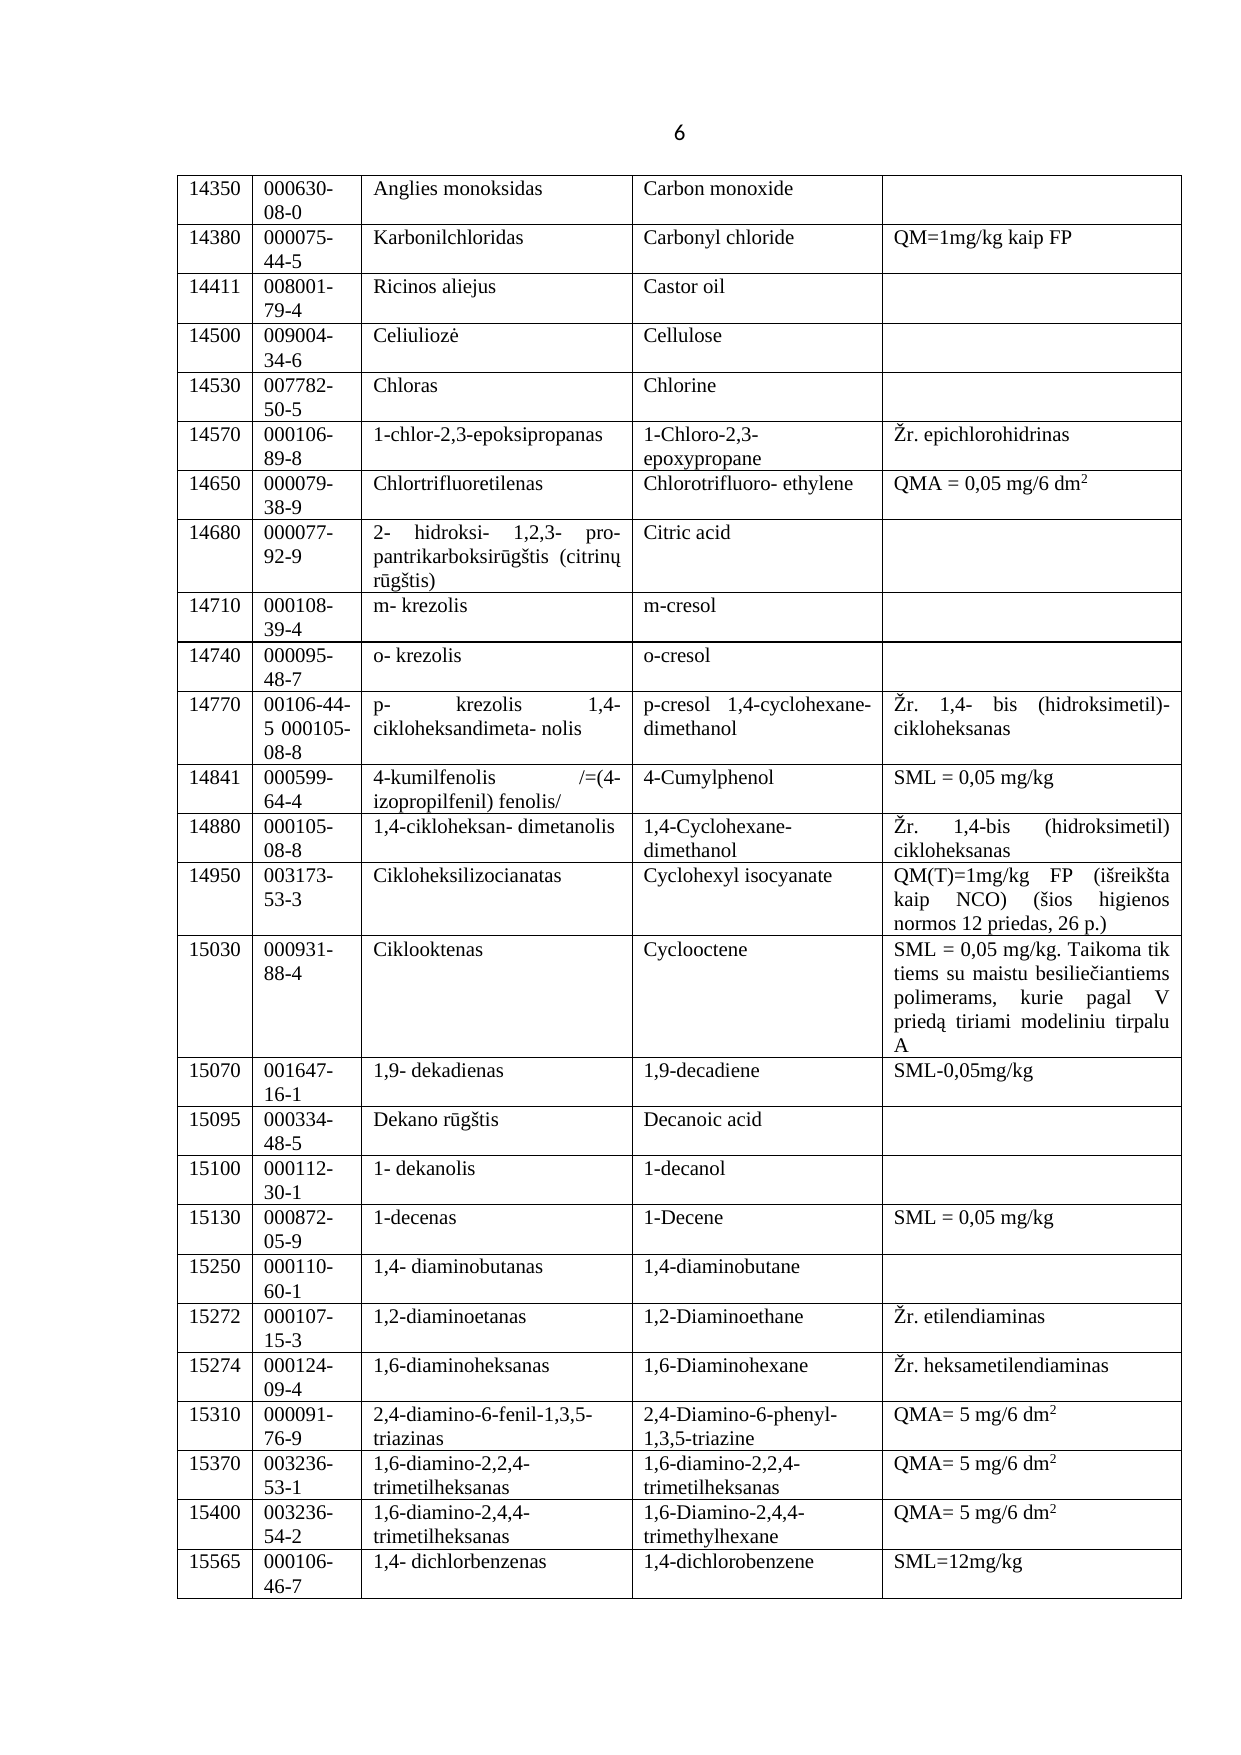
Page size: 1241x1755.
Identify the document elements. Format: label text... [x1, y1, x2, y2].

table_cell [883, 643, 1181, 691]
table_cell 14950 [178, 863, 252, 935]
table_cell o- krezolis [362, 643, 632, 691]
table_cell 000077-92-9 [253, 520, 361, 592]
table_cell QMA= 5 mg/6 dm2 [883, 1402, 1181, 1450]
table_cell Cellulose [633, 324, 882, 372]
table_cell 000108-39-4 [253, 593, 361, 641]
table_cell [883, 324, 1181, 372]
table_cell Ricinos aliejus [362, 274, 632, 322]
table_cell Chloras [362, 373, 632, 421]
table_cell 4-Cumylphenol [633, 765, 882, 813]
table_cell 000599-64-4 [253, 765, 361, 813]
table_cell 1,2-diaminoetanas [362, 1304, 632, 1352]
table_cell 14841 [178, 765, 252, 813]
table_cell 14880 [178, 814, 252, 862]
table_cell 15030 [178, 936, 252, 1057]
table_cell 000107-15-3 [253, 1304, 361, 1352]
table_cell 15272 [178, 1304, 252, 1352]
table_cell Žr. 1,4-bis (hidroksimetil) cikloheksanas [883, 814, 1181, 862]
table_cell 1-Decene [633, 1205, 882, 1253]
table_cell 000112-30-1 [253, 1156, 361, 1204]
table_cell 15250 [178, 1255, 252, 1303]
table_cell 1,6-Diamino-2,4,4- trimethylhexane [633, 1500, 882, 1548]
table_cell 15400 [178, 1500, 252, 1548]
table_cell p- krezolis 1,4- cikloheksandimeta- nolis [362, 692, 632, 764]
table_cell SML=12mg/kg [883, 1550, 1181, 1598]
table_cell QMA= 5 mg/6 dm2 [883, 1500, 1181, 1548]
table_cell m- krezolis [362, 593, 632, 641]
table_cell 14411 [178, 274, 252, 322]
table_cell 1,6-diamino-2,4,4- trimetilheksanas [362, 1500, 632, 1548]
table_cell 000079-38-9 [253, 471, 361, 519]
table_cell QM=1mg/kg kaip FP [883, 225, 1181, 273]
table_cell 1-decanol [633, 1156, 882, 1204]
table_cell 14570 [178, 422, 252, 470]
table_cell 2,4-Diamino-6-phenyl- 1,3,5-triazine [633, 1402, 882, 1450]
table_cell SML = 0,05 mg/kg [883, 765, 1181, 813]
table_cell 14770 [178, 692, 252, 764]
table_cell [883, 274, 1181, 322]
table_cell 001647-16-1 [253, 1058, 361, 1106]
table_cell 1,6-Diaminohexane [633, 1353, 882, 1401]
table_cell 4-kumilfenolis /=(4- izopropilfenil) fenolis/ [362, 765, 632, 813]
table_cell 00106-44-5 000105-08-8 [253, 692, 361, 764]
table_cell [883, 1107, 1181, 1155]
table_cell 1,4-dichlorobenzene [633, 1550, 882, 1598]
table_cell 000124-09-4 [253, 1353, 361, 1401]
table_cell 14380 [178, 225, 252, 273]
table_cell 14650 [178, 471, 252, 519]
table_cell 1,4-Cyclohexane- dimethanol [633, 814, 882, 862]
table_cell 15274 [178, 1353, 252, 1401]
table_cell 000630-08-0 [253, 176, 361, 224]
table_cell 1,6-diamino-2,2,4- trimetilheksanas [362, 1451, 632, 1499]
table_cell [883, 373, 1181, 421]
table_cell 000075-44-5 [253, 225, 361, 273]
table_cell 15095 [178, 1107, 252, 1155]
table_cell Carbonyl chloride [633, 225, 882, 273]
table_cell Dekano rūgštis [362, 1107, 632, 1155]
table_cell Žr. heksametilendiaminas [883, 1353, 1181, 1401]
table_cell 003236-54-2 [253, 1500, 361, 1548]
table_cell 1-decenas [362, 1205, 632, 1253]
table_cell 1,9-decadiene [633, 1058, 882, 1106]
table_cell o-cresol [633, 643, 882, 691]
table_cell 2,4-diamino-6-fenil-1,3,5- triazinas [362, 1402, 632, 1450]
table_cell SML-0,05mg/kg [883, 1058, 1181, 1106]
table_cell Žr. epichlorohidrinas [883, 422, 1181, 470]
table_cell 15370 [178, 1451, 252, 1499]
table_cell [883, 593, 1181, 641]
table_cell 1,6-diaminoheksanas [362, 1353, 632, 1401]
table_cell 000091-76-9 [253, 1402, 361, 1450]
table_cell Cyclooctene [633, 936, 882, 1057]
table_cell Ciklooktenas [362, 936, 632, 1057]
table_cell m-cresol [633, 593, 882, 641]
table_cell 14530 [178, 373, 252, 421]
table_cell Žr. 1,4- bis (hidroksimetil)- cikloheksanas [883, 692, 1181, 764]
table_cell Chlorotrifluoro- ethylene [633, 471, 882, 519]
table_cell Cyclohexyl isocyanate [633, 863, 882, 935]
table_cell SML = 0,05 mg/kg [883, 1205, 1181, 1253]
table_cell 1,9- dekadienas [362, 1058, 632, 1106]
table_cell 14710 [178, 593, 252, 641]
table_cell 000095-48-7 [253, 643, 361, 691]
table_cell Chlortrifluoretilenas [362, 471, 632, 519]
table_cell 1,4-cikloheksan- dimetanolis [362, 814, 632, 862]
table_cell 15565 [178, 1550, 252, 1598]
table_cell 000872-05-9 [253, 1205, 361, 1253]
table_cell 1,4-diaminobutane [633, 1255, 882, 1303]
table_cell 1- dekanolis [362, 1156, 632, 1204]
table_cell 009004-34-6 [253, 324, 361, 372]
table_cell 1,4- dichlorbenzenas [362, 1550, 632, 1598]
table_cell [883, 1255, 1181, 1303]
table_cell SML = 0,05 mg/kg. Taikoma tik tiems su maistu besiliečiantiems polimerams, kurie pagal V priedą tiriami modeliniu tirpalu A [883, 936, 1181, 1057]
table_cell 000106-89-8 [253, 422, 361, 470]
table_cell Celiuliozė [362, 324, 632, 372]
table_cell 1,6-diamino-2,2,4- trimetilheksanas [633, 1451, 882, 1499]
table_cell 007782-50-5 [253, 373, 361, 421]
table_cell Karbonilchloridas [362, 225, 632, 273]
table_cell 008001-79-4 [253, 274, 361, 322]
table_cell 14740 [178, 643, 252, 691]
table_cell 2- hidroksi- 1,2,3- pro- pantrikarboksirūgštis (citrinų rūgštis) [362, 520, 632, 592]
table_cell 14350 [178, 176, 252, 224]
table_cell 003236-53-1 [253, 1451, 361, 1499]
table_cell 000110-60-1 [253, 1255, 361, 1303]
table_cell Castor oil [633, 274, 882, 322]
table_cell Žr. etilendiaminas [883, 1304, 1181, 1352]
table_cell 15310 [178, 1402, 252, 1450]
table_cell [883, 176, 1181, 224]
table_cell Citric acid [633, 520, 882, 592]
table_cell 14500 [178, 324, 252, 372]
table_cell Cikloheksilizocianatas [362, 863, 632, 935]
table_cell Decanoic acid [633, 1107, 882, 1155]
table_cell 1-chlor-2,3-epoksipropanas [362, 422, 632, 470]
table_cell 15130 [178, 1205, 252, 1253]
table_cell 000334-48-5 [253, 1107, 361, 1155]
table_cell 000931-88-4 [253, 936, 361, 1057]
table_cell 15100 [178, 1156, 252, 1204]
table_cell 003173-53-3 [253, 863, 361, 935]
table_cell 1,4- diaminobutanas [362, 1255, 632, 1303]
table_cell 1,2-Diaminoethane [633, 1304, 882, 1352]
table_cell 15070 [178, 1058, 252, 1106]
table_cell Chlorine [633, 373, 882, 421]
table_cell p-cresol 1,4-cyclohexane- dimethanol [633, 692, 882, 764]
table_cell 000106-46-7 [253, 1550, 361, 1598]
table_cell [883, 520, 1181, 592]
table_cell [883, 1156, 1181, 1204]
table_cell Carbon monoxide [633, 176, 882, 224]
table_cell Anglies monoksidas [362, 176, 632, 224]
table_cell 14680 [178, 520, 252, 592]
table_cell 000105-08-8 [253, 814, 361, 862]
table_cell QM(T)=1mg/kg FP (išreikšta kaip NCO) (šios higienos normos 12 priedas, 26 p.) [883, 863, 1181, 935]
table_cell QMA = 0,05 mg/6 dm2 [883, 471, 1181, 519]
table_cell 1-Chloro-2,3- epoxypropane [633, 422, 882, 470]
table_cell QMA= 5 mg/6 dm2 [883, 1451, 1181, 1499]
